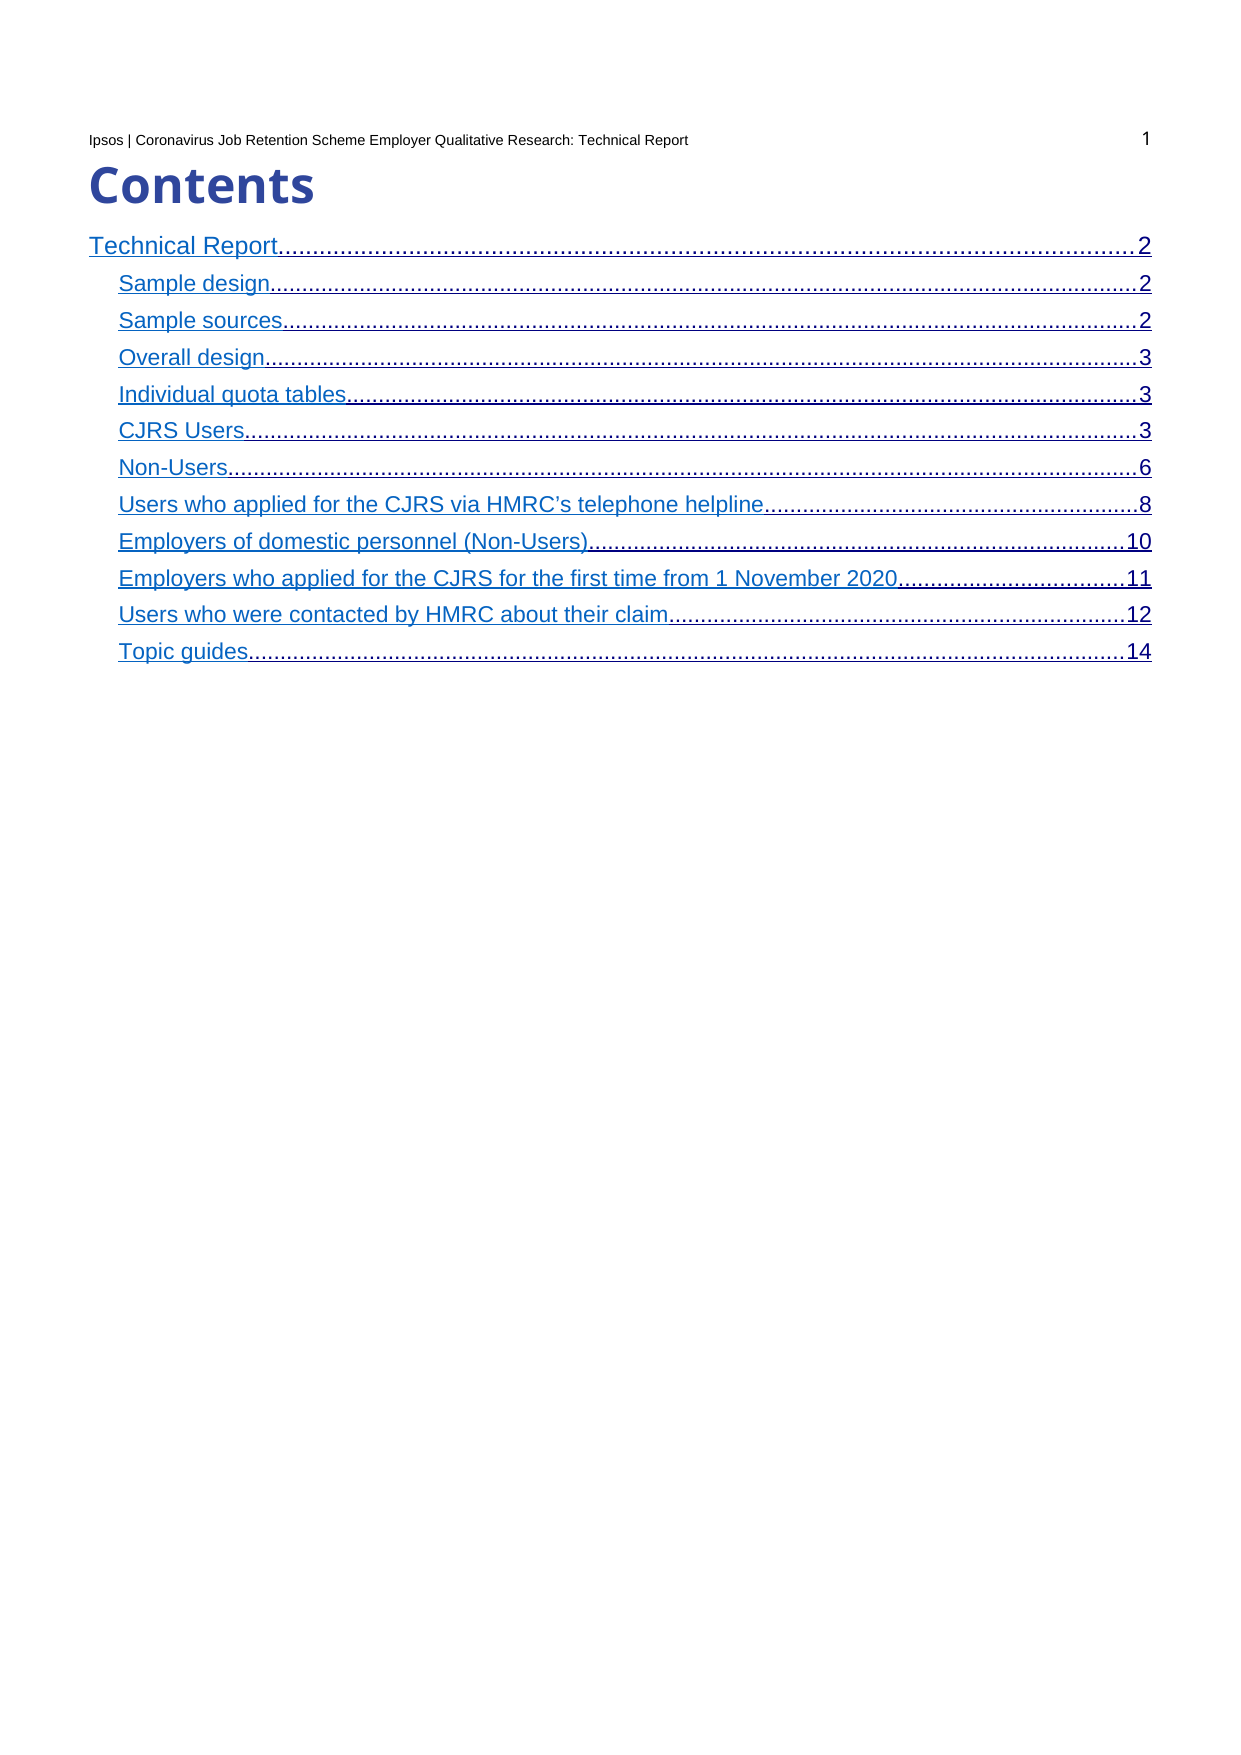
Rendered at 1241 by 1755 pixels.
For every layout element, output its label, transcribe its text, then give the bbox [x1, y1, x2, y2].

text Sample sources 2 [118, 307, 1152, 330]
text Employers who applied for the CJRS for the first time from 1 November 2020 11 [118, 564, 1152, 587]
text 21-007587-01 | Version 1 | Public | This work was carried out in accordance with the requirements of the international quality standard for Market Research, ISO 20252, and with the Ipsos Terms and Conditions which can be found at http://www.ipsos-mori.com/terms. © HMRC 2021 [88, 1656, 1152, 1684]
text Non-Users 6 [118, 454, 1152, 477]
text Users who applied for the CJRS via HMRC’s telephone helpline 8 [118, 491, 1152, 514]
text Sample design 2 [118, 270, 1152, 293]
text Overall design 3 [118, 344, 1152, 367]
subtitle Contents [89, 151, 1152, 219]
text Technical Report 2 [89, 231, 1152, 256]
text Topic guides 14 [118, 638, 1152, 661]
text CJRS Users 3 [118, 417, 1152, 440]
text Users who were contacted by HMRC about their claim 12 [118, 601, 1152, 624]
text Individual quota tables 3 [118, 381, 1152, 403]
subtitle [0, 1656, 1240, 1754]
text Employers of domestic personnel (Non-Users) 10 [118, 528, 1152, 550]
